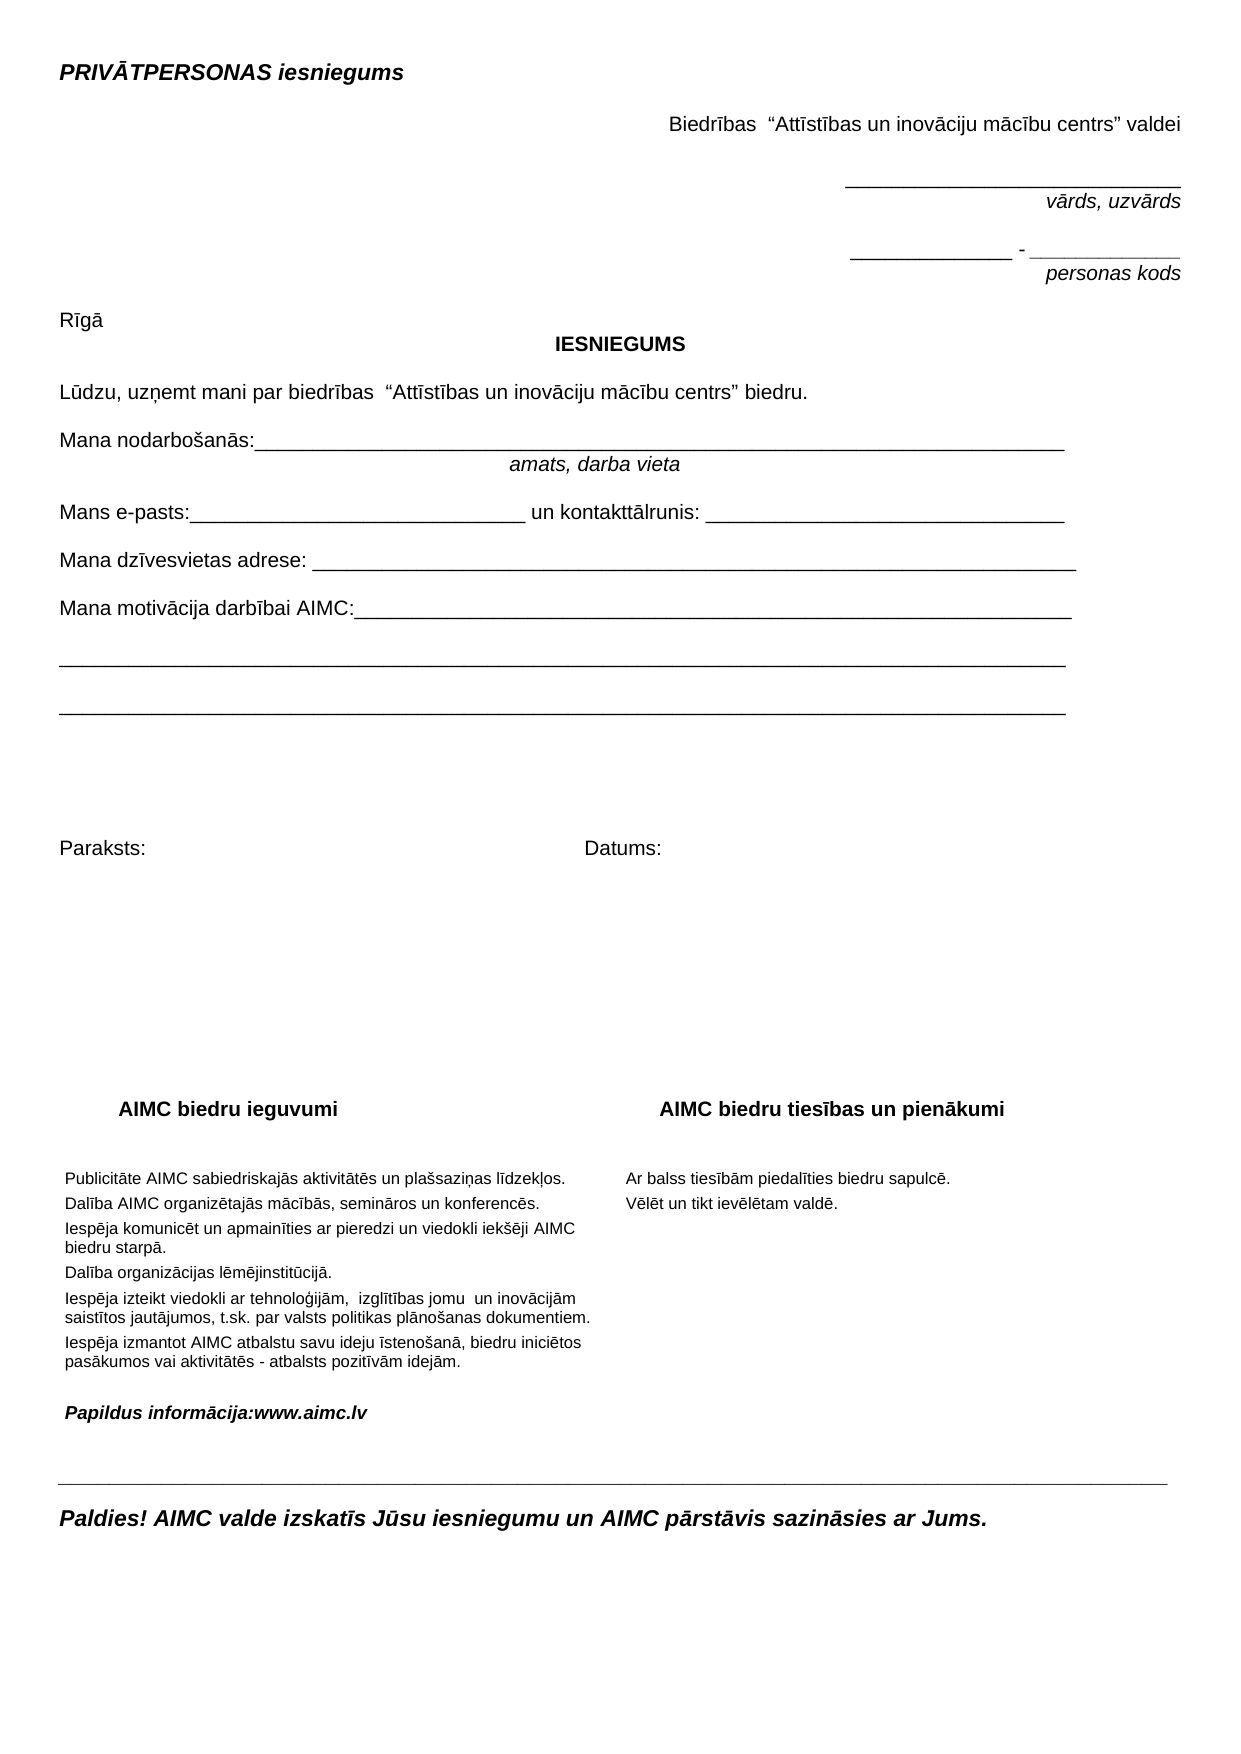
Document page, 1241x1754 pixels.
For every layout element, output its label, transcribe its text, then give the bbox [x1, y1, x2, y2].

text IESNIEGUMS [59, 332, 1181, 356]
text Mana dzīvesvietas adrese: __________________________________________________________________ [59, 548, 1181, 572]
text personas kods [59, 260, 1181, 284]
table_cell [53, 1430, 614, 1461]
table_header Ar balss tiesībām piedalīties biedru sapulcē. Vēlēt un tikt ievēlētam valdē. [614, 1163, 1175, 1429]
text _______________________________________________________________________________________ [59, 1461, 1181, 1487]
text Mans e-pasts:_____________________________ un kontakttālrunis: _______________________________ [59, 500, 1181, 524]
text Paldies! AIMC valde izskatīs Jūsu iesniegumu un AIMC pārstāvis sazināsies ar Jums. [59, 1505, 1181, 1531]
text _______________________________________________________________________________________ [59, 644, 1181, 668]
text ______________ - _____________ [59, 236, 1181, 260]
text Mana nodarbošanās:______________________________________________________________________ [59, 428, 1181, 452]
table_cell [614, 1430, 1175, 1461]
text PRIVĀTPERSONAS iesniegums [59, 59, 1181, 85]
text _____________________________ [59, 164, 1181, 188]
text Lūdzu, uzņemt mani par biedrības “Attīstības un inovāciju mācību centrs” biedru. [59, 380, 1181, 404]
text AIMC biedru ieguvumi AIMC biedru tiesības un pienākumi [118, 1097, 1122, 1121]
text _______________________________________________________________________________________ [59, 692, 1181, 716]
text Rīgā [59, 308, 1181, 332]
text Paraksts: Datums: [59, 835, 1181, 859]
text Mana motivācija darbībai AIMC:______________________________________________________________ [59, 596, 1181, 620]
text amats, darba vieta [59, 452, 1181, 476]
table_header Publicitāte AIMC sabiedriskajās aktivitātēs un plašsaziņas līdzekļos. Dalība AIMC organizētajās mācībās, semināros un konferencēs. Iespēja komunicēt un apmainīties ar pieredzi un viedokli iekšēji AIMC biedru starpā. Dalība organizācijas lēmējinstitūcijā. Iespēja izteikt viedokli ar tehnoloģijām, izglītības jomu un inovācijām saistītos jautājumos, t.sk. par valsts politikas plānošanas dokumentiem. Iespēja izmantot AIMC atbalstu savu ideju īstenošanā, biedru iniciētos pasākumos vai aktivitātēs - atbalsts pozitīvām idejām. Papildus informācija:www.aimc.lv [53, 1163, 614, 1429]
text Biedrības “Attīstības un inovāciju mācību centrs” valdei [59, 112, 1181, 136]
text vārds, uzvārds [59, 188, 1181, 212]
